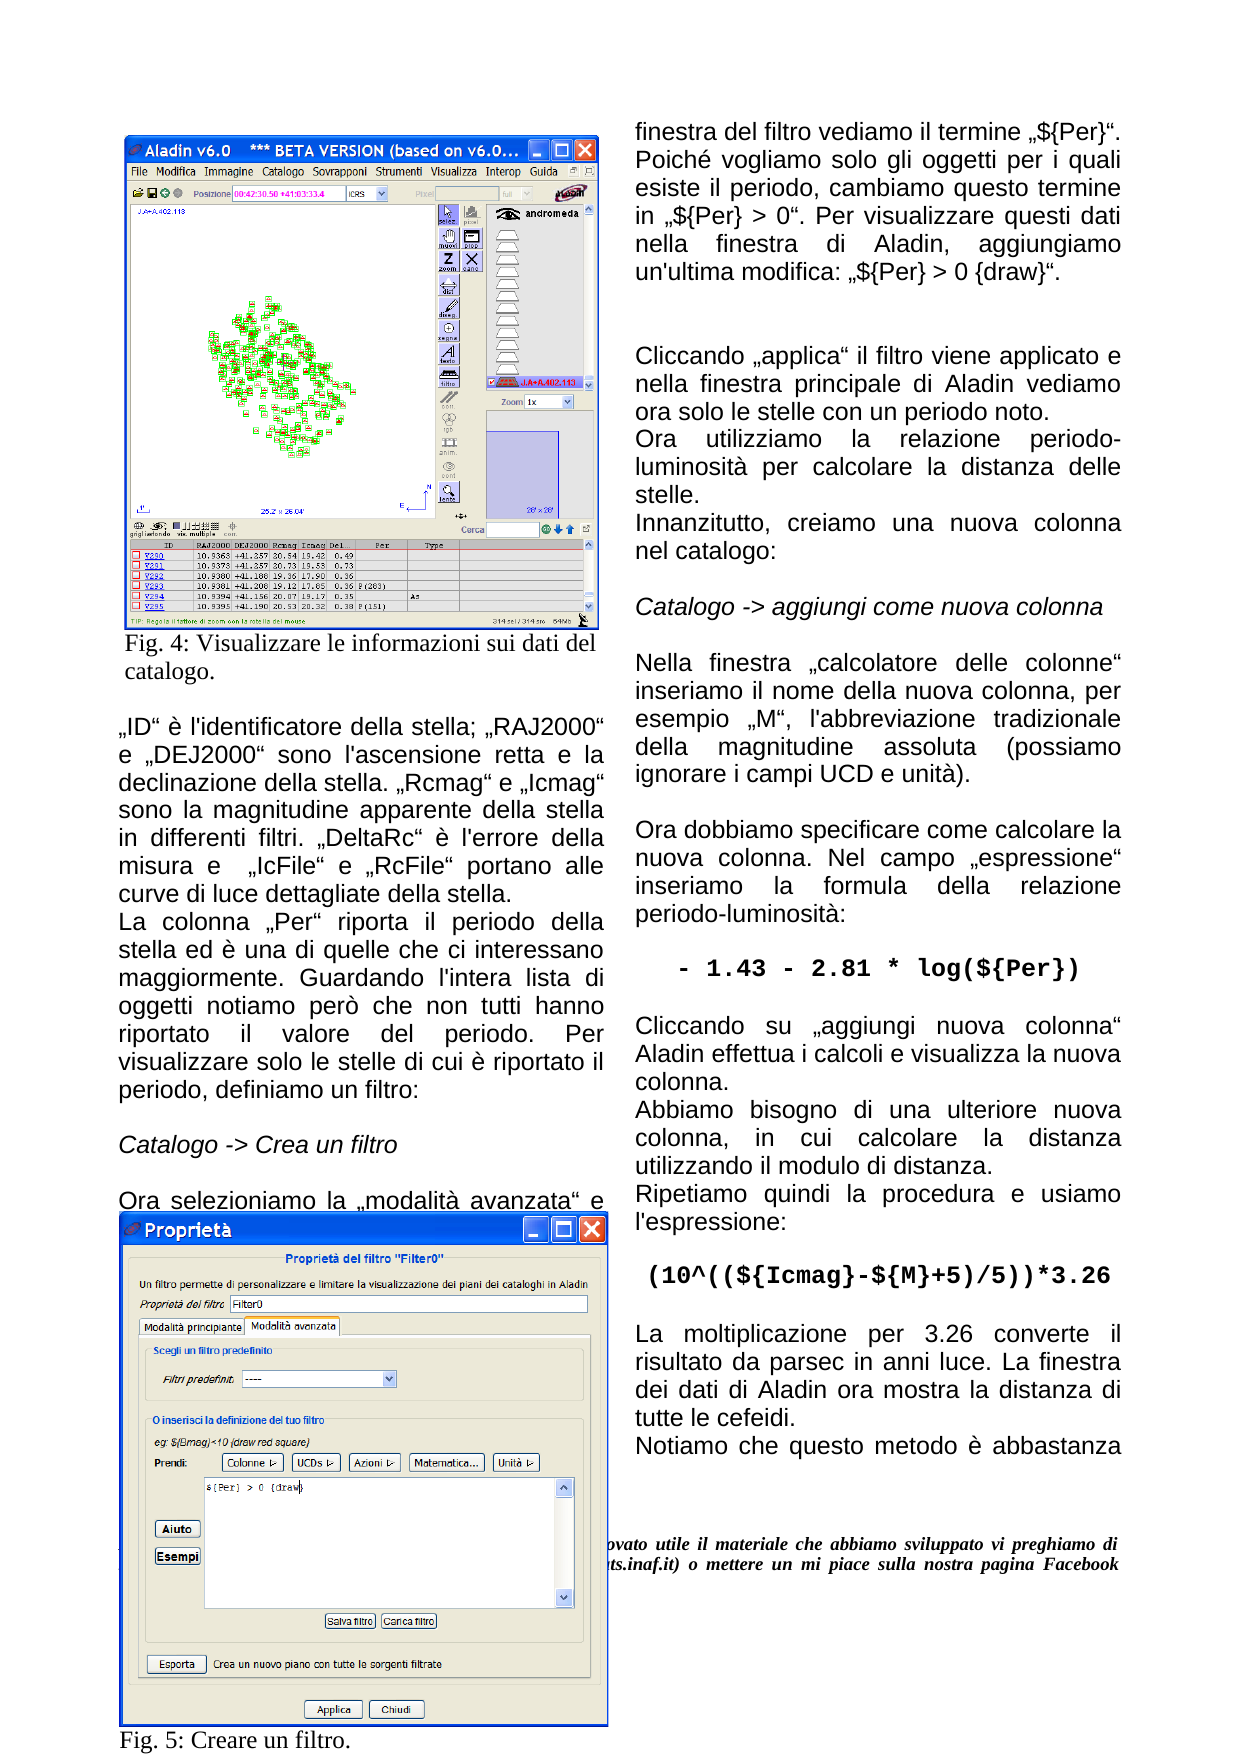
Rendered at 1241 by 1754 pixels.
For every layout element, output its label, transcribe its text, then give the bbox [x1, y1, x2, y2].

text Cliccando su „aggiungi nuova colonna“ Aladin effettua i calcoli e visualizza la nuova colonna. [635, 1012, 1122, 1096]
text Abbiamo bisogno di una ulteriore nuova colonna, in cui calcolare la distanza utilizzando il modulo di distanza. [635, 1096, 1122, 1179]
text (10^((${Icmag}-${M}+5)/5))*3.26 [635, 1263, 1122, 1291]
text Cliccando „applica“ il filtro viene applicato e nella finestra principale di Aladin vediamo ora solo le stelle con un periodo noto. [635, 341, 1122, 425]
text La moltiplicazione per 3.26 converte il risultato da parsec in anni luce. La finestra dei dati di Aladin ora mostra la distanza di tutte le cefeidi. [635, 1320, 1122, 1431]
text - 1.43 - 2.81 * log(${Per}) [635, 956, 1122, 984]
text „ID“ è l'identificatore della stella; „RAJ2000“ e „DEJ2000“ sono l'ascensione retta e la declinazione della stella. „Rcmag“ e „Icmag“ sono la magnitudine apparente della stella in differenti filtri. „DeltaRc“ è l'errore della misura e „IcFile“ e „RcFile“ portano alle curve di luce dettagliate della stella. [118, 712, 605, 908]
text Catalogo -> aggiungi come nuova colonna [635, 593, 1122, 621]
text finestra del filtro vediamo il termine „${Per}“. Poiché vogliamo solo gli oggetti per i quali esiste il periodo, cambiamo questo termine in „${Per} > 0“. Per visualizzare questi dati nella finestra di Aladin, aggiungiamo un'ultima modifica: „${Per} > 0 {draw}“. [635, 118, 1122, 286]
text Ora selezioniamo la „modalità avanzata“ e scegliamo „Per“ dal menu „colonne“. Nella [118, 1187, 605, 1243]
text Catalogo -> Crea un filtro [118, 1131, 605, 1159]
text Nella finestra „calcolatore delle colonne“ inseriamo il nome della nuova colonna, per esempio „M“, l'abbreviazione tradizionale della magnitudine assoluta (possiamo ignorare i campi UCD e unità). [635, 648, 1122, 788]
text Innanzitutto, creiamo una nuova colonna nel catalogo: [635, 509, 1122, 565]
text Ripetiamo quindi la procedura e usiamo l'espressione: [635, 1179, 1122, 1235]
text Notiamo che questo metodo è abbastanza [635, 1431, 1122, 1459]
text Fig. 4: Visualizzare le informazioni sui dati del catalogo. [124, 630, 599, 684]
text Fig. 5: Creare un filtro. [119, 1727, 608, 1754]
text Ora utilizziamo la relazione periodo-luminosità per calcolare la distanza delle stelle. [635, 425, 1122, 509]
text Ora dobbiamo specificare come calcolare la nuova colonna. Nel campo „espressione“ inseriamo la formula della relazione periodo-luminosità: [635, 816, 1122, 928]
text La colonna „Per“ riporta il periodo della stella ed è una di quelle che ci interessano maggiormente. Guardando l'intera lista di oggetti notiamo però che non tutti hanno riportato il valore del periodo. Per visualizzare solo le stelle di cui è riportato il periodo, definiamo un filtro: [118, 908, 605, 1103]
